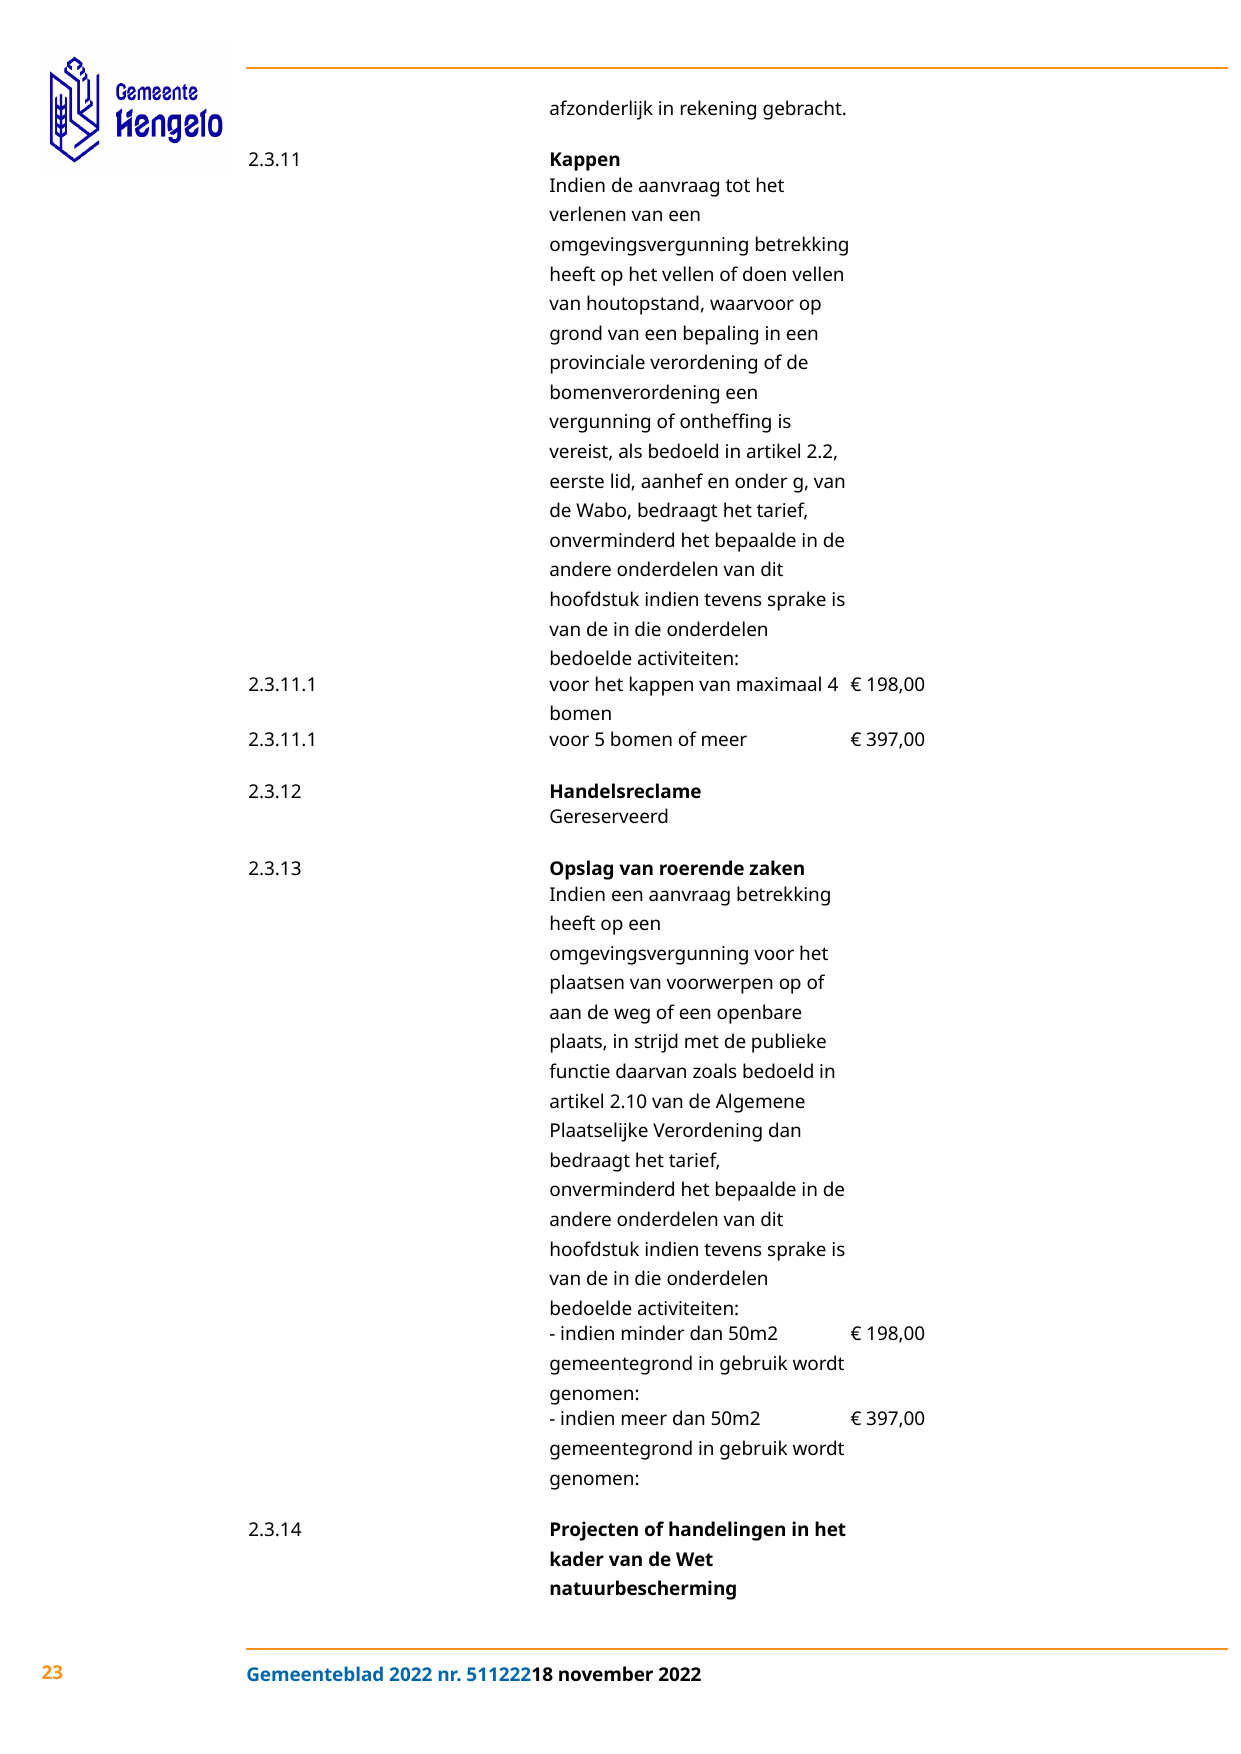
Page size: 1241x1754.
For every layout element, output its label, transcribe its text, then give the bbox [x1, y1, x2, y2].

table_cell [850, 121, 1152, 146]
picture [41, 47, 231, 172]
table_cell Handelsreclame [549, 778, 850, 803]
table_cell voor 5 bomen of meer [549, 726, 850, 752]
table_cell Projecten of handelingen in het kader van de Wet natuurbescherming [549, 1516, 850, 1601]
table_cell [850, 752, 1152, 778]
table_cell [248, 1321, 549, 1406]
table_cell voor het kappen van maximaal 4 bomen [549, 671, 850, 726]
table_cell [850, 172, 1152, 671]
table_cell Indien de aanvraag tot het verlenen van een omgevingsvergunning betrekking heeft op het vellen of doen vellen van houtopstand, waarvoor op grond van een bepaling in een provinciale verordening of de bomenverordening een vergunning of ontheffing is vereist, als bedoeld in artikel 2.2, eerste lid, aanhef en onder g, van de Wabo, bedraagt het tarief, onverminderd het bepaalde in de andere onderdelen van dit hoofdstuk indien tevens sprake is van de in die onderdelen bedoelde activiteiten: [549, 172, 850, 671]
table_cell - indien minder dan 50m2 gemeentegrond in gebruik wordt genomen: [549, 1321, 850, 1406]
table_cell Gereserveerd [549, 804, 850, 829]
table_cell 2.3.11 [248, 146, 549, 172]
table_cell [549, 752, 850, 778]
table_cell [850, 95, 1152, 121]
table_cell [850, 146, 1152, 172]
table_cell 2.3.12 [248, 778, 549, 803]
table_cell Kappen [549, 146, 850, 172]
table_cell [549, 1490, 850, 1516]
table_cell [850, 804, 1152, 829]
table_cell [248, 829, 549, 855]
table_cell € 397,00 [850, 726, 1152, 752]
table_cell € 198,00 [850, 671, 1152, 726]
table_cell [248, 172, 549, 671]
table_cell [248, 1490, 549, 1516]
table_cell [850, 1516, 1152, 1601]
table_cell [248, 804, 549, 829]
table_cell [549, 121, 850, 146]
table_cell [248, 121, 549, 146]
table_cell [248, 1406, 549, 1490]
table_cell 2.3.13 [248, 855, 549, 881]
table_cell [248, 752, 549, 778]
table_cell [549, 829, 850, 855]
table_cell afzonderlijk in rekening gebracht. [549, 95, 850, 121]
table_cell 2.3.11.1 [248, 726, 549, 752]
table_cell € 397,00 [850, 1406, 1152, 1490]
table_cell [850, 855, 1152, 881]
table_cell € 198,00 [850, 1321, 1152, 1406]
table_cell [850, 881, 1152, 1321]
table_cell 2.3.11.1 [248, 671, 549, 726]
table_cell [248, 881, 549, 1321]
table_cell [850, 778, 1152, 803]
table_cell [850, 829, 1152, 855]
table_cell [248, 95, 549, 121]
table_cell Opslag van roerende zaken [549, 855, 850, 881]
table_cell - indien meer dan 50m2 gemeentegrond in gebruik wordt genomen: [549, 1406, 850, 1490]
table_cell 2.3.14 [248, 1516, 549, 1601]
table_cell [850, 1490, 1152, 1516]
table_cell Indien een aanvraag betrekking heeft op een omgevingsvergunning voor het plaatsen van voorwerpen op of aan de weg of een openbare plaats, in strijd met de publieke functie daarvan zoals bedoeld in artikel 2.10 van de Algemene Plaatselijke Verordening dan bedraagt het tarief, onverminderd het bepaalde in de andere onderdelen van dit hoofdstuk indien tevens sprake is van de in die onderdelen bedoelde activiteiten: [549, 881, 850, 1321]
